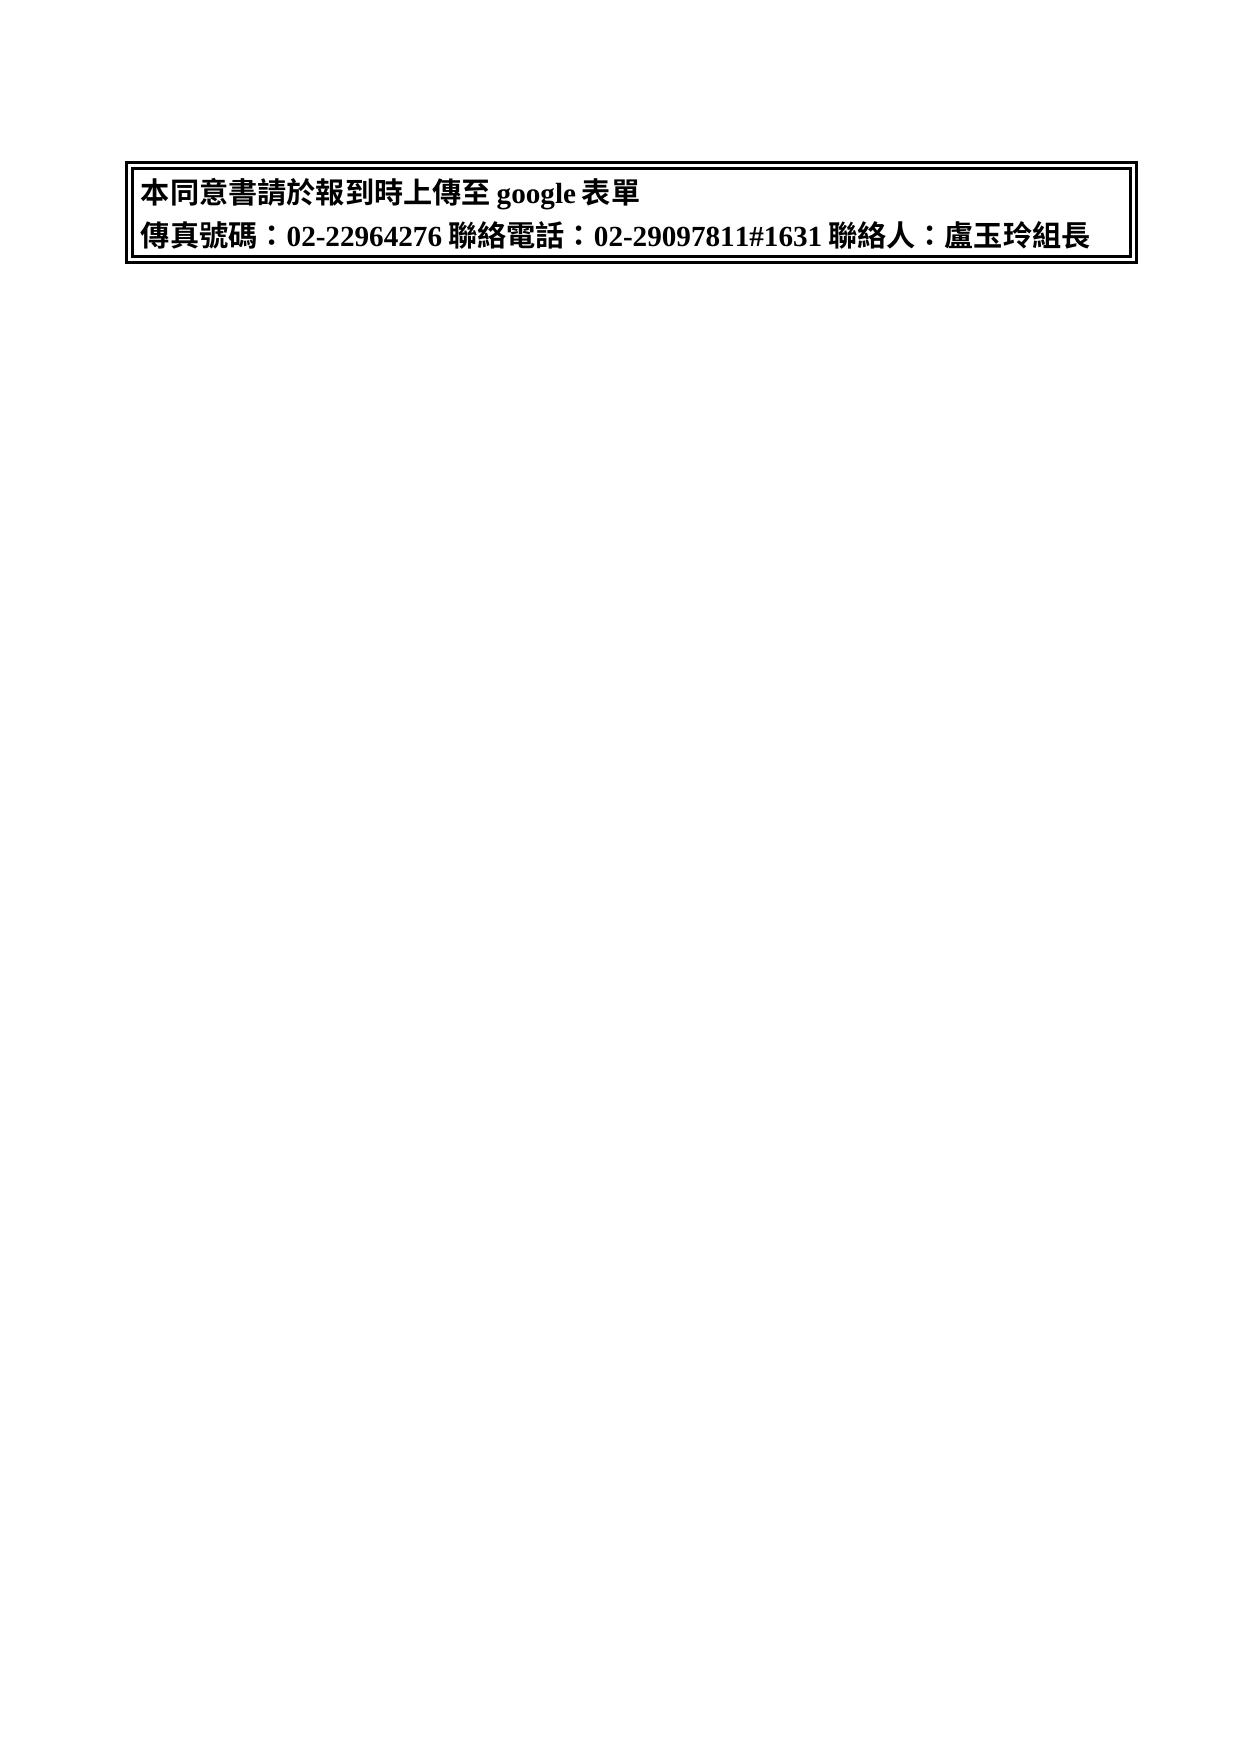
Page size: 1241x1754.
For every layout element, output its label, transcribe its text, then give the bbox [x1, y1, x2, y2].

table_cell 本同意書請於報到時上傳至google表單 傳真號碼：02-22964276聯絡電話：02-29097811#1631聯絡人：盧玉玲組長 [129, 164, 1133, 254]
table_cell [129, 127, 154, 161]
table_cell [1138, 161, 1144, 254]
table_cell [154, 127, 1144, 161]
